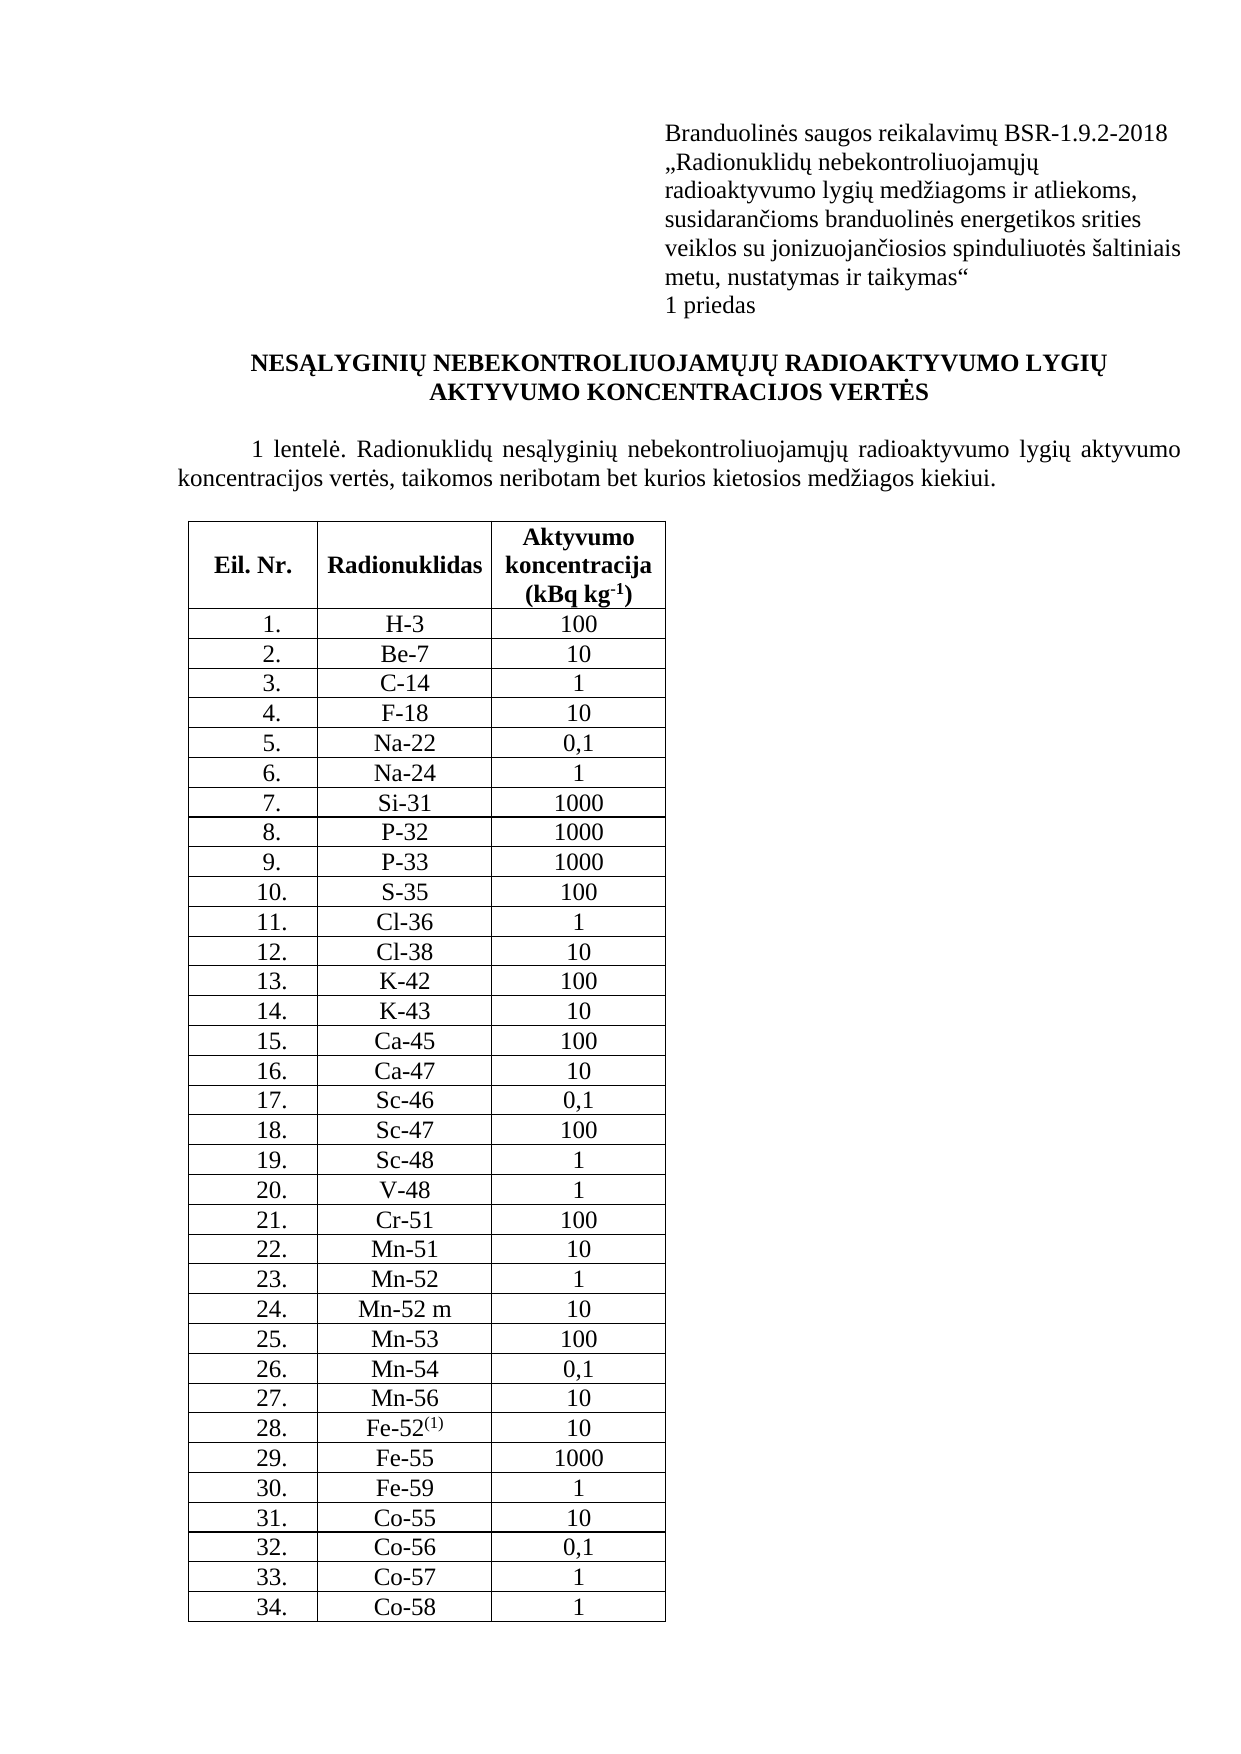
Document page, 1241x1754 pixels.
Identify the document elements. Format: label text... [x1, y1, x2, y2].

table_cell 32. [189, 1533, 317, 1561]
text veiklos su jonizuojančiosios spinduliuotės šaltiniais [664, 233, 1181, 262]
table_cell Ca-47 [318, 1056, 491, 1084]
table_cell 22. [189, 1235, 317, 1263]
table_cell 29. [189, 1443, 317, 1472]
table_cell 10 [492, 1235, 665, 1263]
table_cell 11. [189, 907, 317, 936]
table_cell K-42 [318, 966, 491, 995]
table_cell 5. [189, 728, 317, 757]
table_cell 10. [189, 877, 317, 906]
table_cell 30. [189, 1473, 317, 1502]
text Branduolinės saugos reikalavimų BSR-1.9.2-2018 [664, 118, 1181, 147]
table_cell 10 [492, 937, 665, 965]
table_cell 13. [189, 966, 317, 995]
table_cell Mn-54 [318, 1354, 491, 1382]
table_cell K-43 [318, 996, 491, 1025]
text 1 lentelė. Radionuklidų nesąlyginių nebekontroliuojamųjų radioaktyvumo lygių aktyvumo koncentracijos vertės, taikomos neribotam bet kurios kietosios medžiagos kiekiui. [177, 434, 1181, 492]
table_cell P-32 [318, 818, 491, 846]
table_cell 10 [492, 996, 665, 1025]
table_cell Sc-46 [318, 1086, 491, 1114]
table_cell 34. [189, 1592, 317, 1621]
table_cell 25. [189, 1324, 317, 1353]
table_cell Mn-52 m [318, 1294, 491, 1323]
table_cell 20. [189, 1175, 317, 1204]
table_header Eil. Nr. [189, 522, 317, 608]
table_cell 2. [189, 639, 317, 667]
table_cell 14. [189, 996, 317, 1025]
table_cell 33. [189, 1562, 317, 1591]
table_cell 9. [189, 847, 317, 876]
table_cell 100 [492, 877, 665, 906]
table_cell 18. [189, 1115, 317, 1144]
table_cell 8. [189, 818, 317, 846]
table_cell 21. [189, 1205, 317, 1233]
table_cell Cl-36 [318, 907, 491, 936]
table_cell 0,1 [492, 1354, 665, 1382]
table_cell 100 [492, 1115, 665, 1144]
table_cell 1000 [492, 1443, 665, 1472]
text 1 priedas [664, 291, 1181, 319]
table_cell 100 [492, 1205, 665, 1233]
table_cell 7. [189, 788, 317, 816]
table_cell 100 [492, 609, 665, 638]
table_cell Co-56 [318, 1533, 491, 1561]
text „Radionuklidų nebekontroliuojamųjų [664, 147, 1181, 176]
table_cell 1 [492, 1562, 665, 1591]
table_cell Sc-48 [318, 1145, 491, 1174]
table_cell 100 [492, 966, 665, 995]
table_cell 10 [492, 1503, 665, 1531]
table_cell 31. [189, 1503, 317, 1531]
table_cell Si-31 [318, 788, 491, 816]
table_cell 1 [492, 1264, 665, 1293]
table_cell 10 [492, 1413, 665, 1442]
table_header Aktyvumo koncentracija (kBq kg-1) [492, 522, 665, 608]
table_header Radionuklidas [318, 522, 491, 608]
table_cell Co-57 [318, 1562, 491, 1591]
table_cell 0,1 [492, 728, 665, 757]
table_cell 26. [189, 1354, 317, 1382]
table_cell 24. [189, 1294, 317, 1323]
table_cell Fe-59 [318, 1473, 491, 1502]
table_cell 1000 [492, 847, 665, 876]
table_cell F-18 [318, 698, 491, 727]
table_cell 1 [492, 669, 665, 697]
table_cell Mn-56 [318, 1384, 491, 1412]
table_cell 6. [189, 758, 317, 787]
table_cell 10 [492, 1056, 665, 1084]
table_cell 28. [189, 1413, 317, 1442]
table_cell 1 [492, 907, 665, 936]
table_cell 1000 [492, 818, 665, 846]
table_cell Fe-55 [318, 1443, 491, 1472]
table_cell 10 [492, 1384, 665, 1412]
table_cell 1. [189, 609, 317, 638]
table_cell 19. [189, 1145, 317, 1174]
table_cell 1000 [492, 788, 665, 816]
table_cell 1 [492, 1145, 665, 1174]
table_cell H-3 [318, 609, 491, 638]
table_cell 10 [492, 1294, 665, 1323]
text metu, nustatymas ir taikymas“ [664, 262, 1181, 291]
text radioaktyvumo lygių medžiagoms ir atliekoms, [664, 176, 1181, 204]
table_cell 23. [189, 1264, 317, 1293]
table_cell Na-22 [318, 728, 491, 757]
table_cell 3. [189, 669, 317, 697]
table_cell 27. [189, 1384, 317, 1412]
table_cell P-33 [318, 847, 491, 876]
table_cell S-35 [318, 877, 491, 906]
table_cell C-14 [318, 669, 491, 697]
table_cell V-48 [318, 1175, 491, 1204]
text NESĄLYGINIŲ NEBEKONTROLIUOJAMŲJŲ RADIOAKTYVUMO LYGIŲ AKTYVUMO KONCENTRACIJOS VERTĖS [177, 348, 1181, 406]
table_cell 17. [189, 1086, 317, 1114]
table_cell Be-7 [318, 639, 491, 667]
text susidarančioms branduolinės energetikos srities [664, 204, 1181, 233]
table_cell Cl-38 [318, 937, 491, 965]
table_cell Ca-45 [318, 1026, 491, 1055]
table_cell Na-24 [318, 758, 491, 787]
table_cell 0,1 [492, 1086, 665, 1114]
table_cell Mn-51 [318, 1235, 491, 1263]
table_cell 1 [492, 1175, 665, 1204]
table_cell Cr-51 [318, 1205, 491, 1233]
table_cell Co-55 [318, 1503, 491, 1531]
table_cell Co-58 [318, 1592, 491, 1621]
table_cell 15. [189, 1026, 317, 1055]
table_cell 100 [492, 1324, 665, 1353]
table_cell Mn-53 [318, 1324, 491, 1353]
table_cell 4. [189, 698, 317, 727]
table_cell Fe-52(1) [318, 1413, 491, 1442]
table_cell 100 [492, 1026, 665, 1055]
table_cell 10 [492, 639, 665, 667]
table_cell Sc-47 [318, 1115, 491, 1144]
table_cell 12. [189, 937, 317, 965]
table_cell 1 [492, 1473, 665, 1502]
table_cell Mn-52 [318, 1264, 491, 1293]
table_cell 1 [492, 1592, 665, 1621]
table_cell 16. [189, 1056, 317, 1084]
table_cell 1 [492, 758, 665, 787]
table_cell 0,1 [492, 1533, 665, 1561]
table_cell 10 [492, 698, 665, 727]
